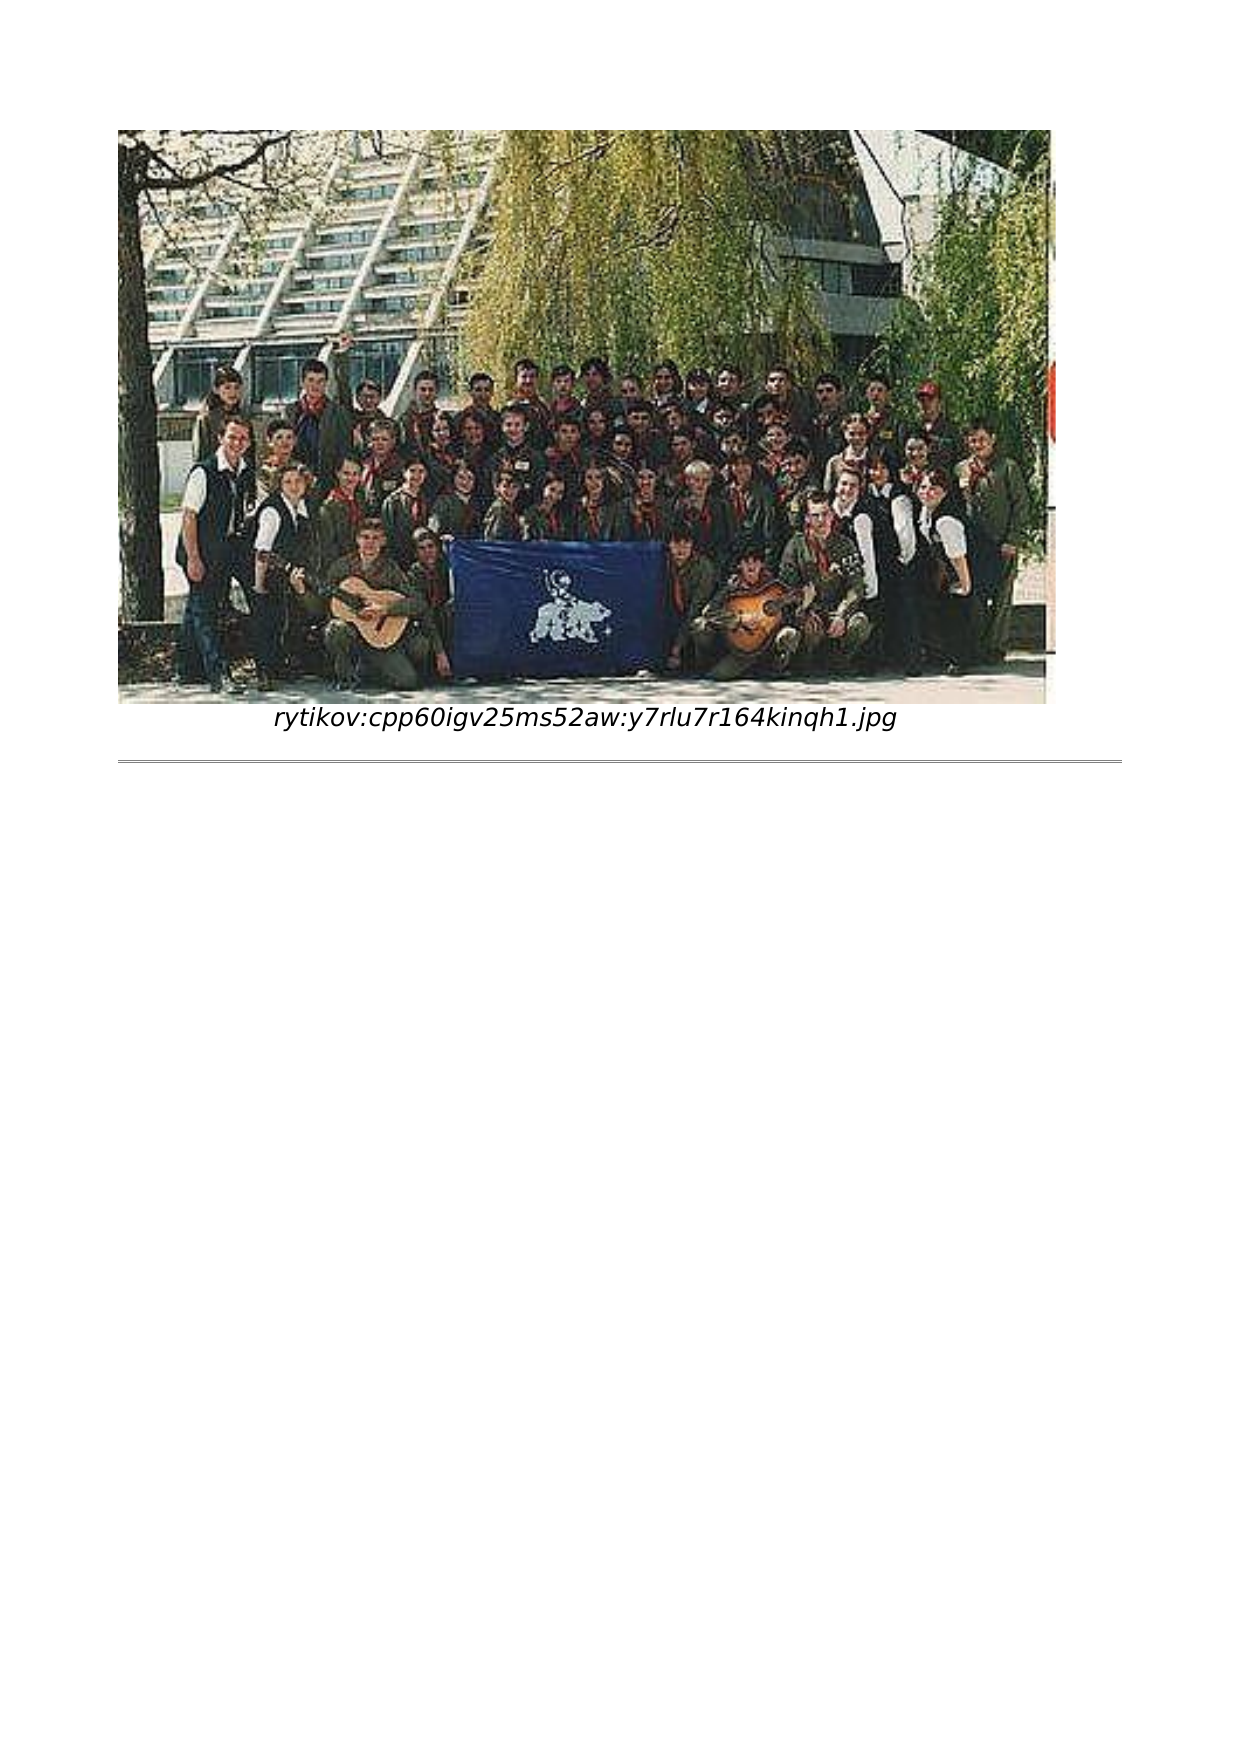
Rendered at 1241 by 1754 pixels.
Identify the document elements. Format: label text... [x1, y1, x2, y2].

text rytikov:cpp60igv25ms52aw:y7rlu7r164kinqh1.jpg [118, 704, 1056, 733]
picture [118, 130, 1056, 704]
